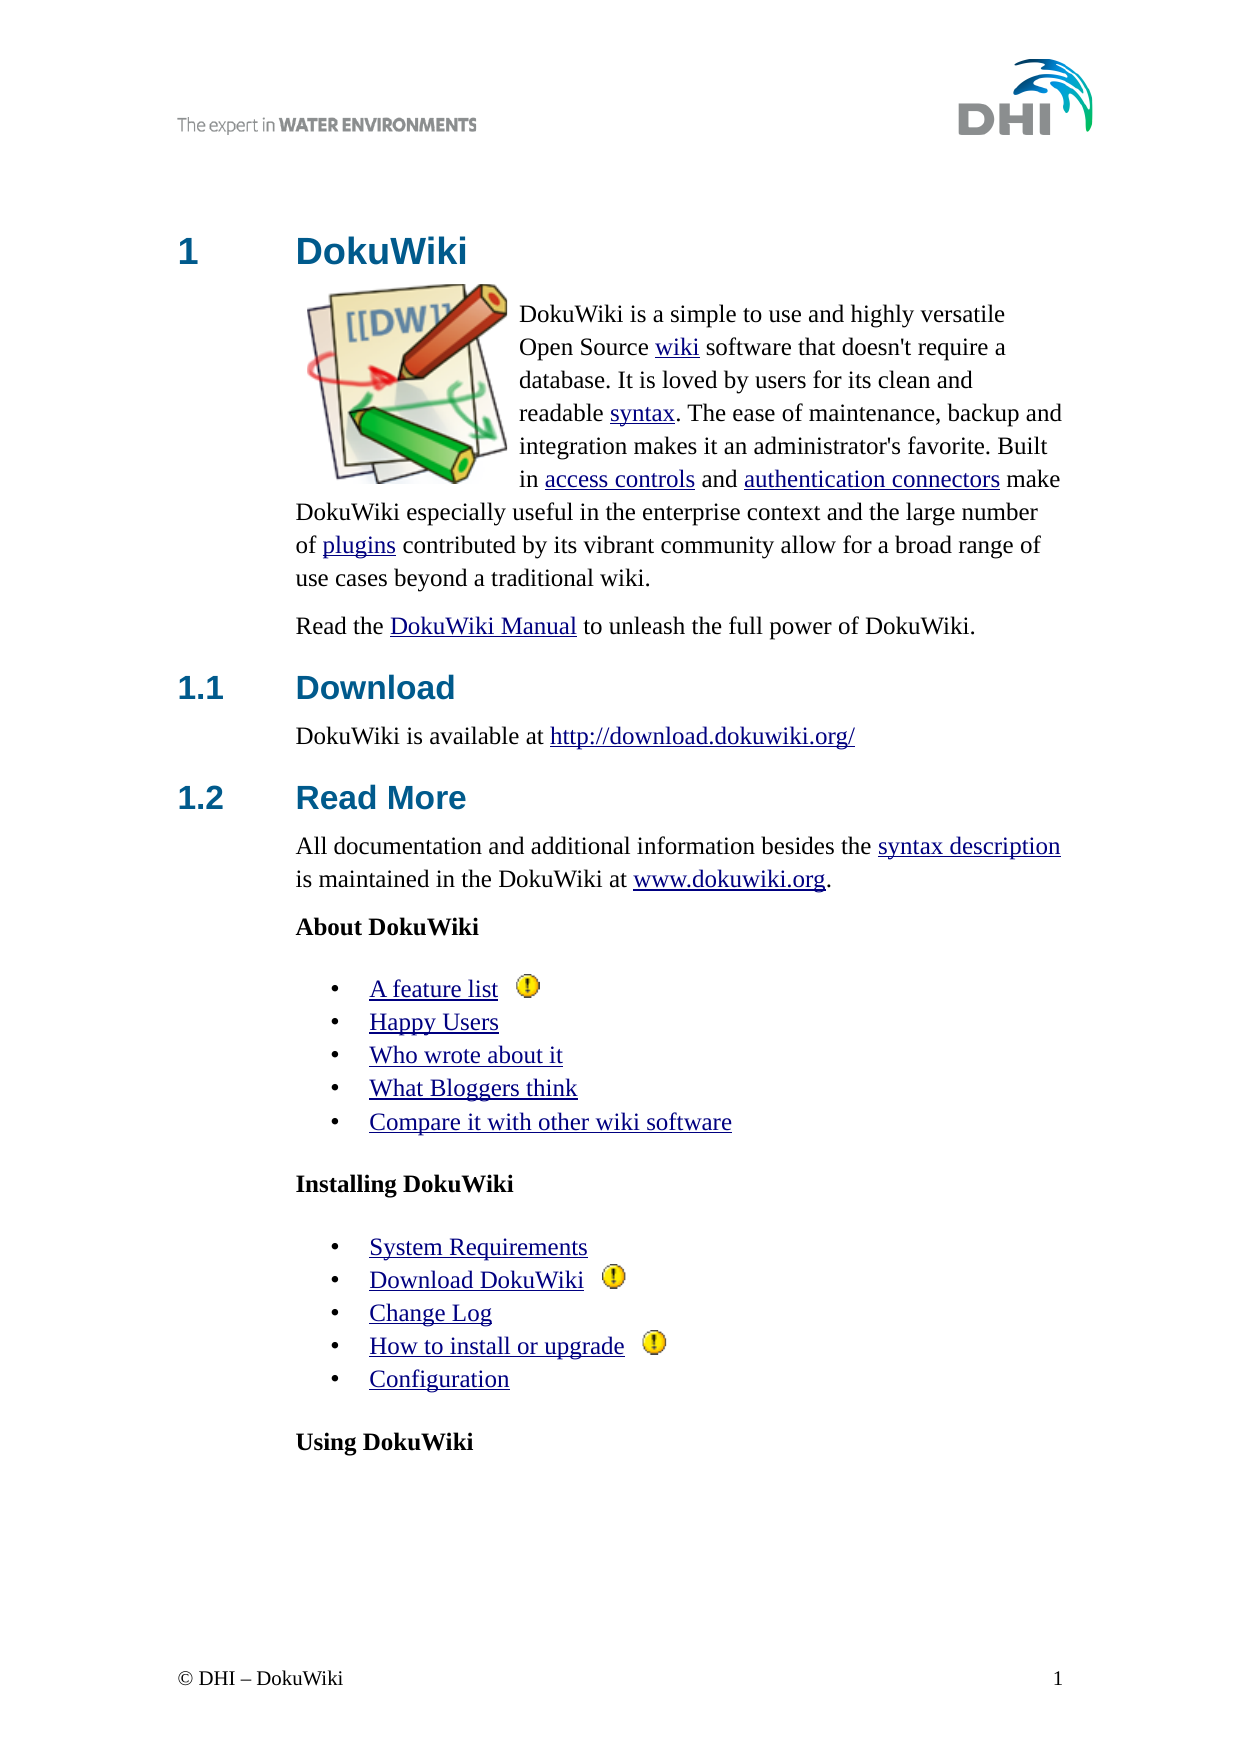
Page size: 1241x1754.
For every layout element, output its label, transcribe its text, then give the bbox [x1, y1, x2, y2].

subtitle Download [177, 667, 1063, 706]
text Installing DokuWiki [295, 1169, 1063, 1198]
list Happy Users [339, 1007, 1063, 1036]
picture [177, 117, 477, 135]
text DokuWiki is a simple to use and highly versatile Open Source wiki software that doesn't require a database. It is loved by users for its clean and readable syntax. The ease of maintenance, backup and integration makes it an administrator's favorite. Built in access controls and authentication connectors make DokuWiki especially useful in the enterprise context and the large number of plugins contributed by its vibrant community allow for a broad range of use cases beyond a traditional wiki. [295, 299, 1063, 592]
text All documentation and additional information besides the syntax description is maintained in the DokuWiki at www.dokuwiki.org. [295, 831, 1063, 893]
list Compare it with other wiki software [339, 1107, 1063, 1135]
picture [516, 974, 540, 998]
subtitle DokuWiki [177, 229, 1063, 272]
list What Bloggers think [339, 1073, 1063, 1102]
list Change Log [339, 1298, 1063, 1327]
list A feature list [339, 974, 1063, 1003]
text DokuWiki is available at http://download.dokuwiki.org/ [295, 721, 1063, 750]
list How to install or upgrade [339, 1331, 1063, 1360]
list Download DokuWiki [339, 1265, 1063, 1293]
list Configuration [339, 1364, 1063, 1393]
picture [642, 1330, 667, 1355]
text Using DokuWiki [295, 1427, 1063, 1455]
text Read the DokuWiki Manual to unleash the full power of DokuWiki. [295, 611, 1063, 639]
picture [958, 59, 1093, 135]
list Who wrote about it [339, 1041, 1063, 1069]
list System Requirements [339, 1232, 1063, 1260]
picture [602, 1264, 626, 1289]
picture [307, 284, 508, 484]
subtitle Read More [177, 778, 1063, 816]
text About DokuWiki [295, 912, 1063, 941]
